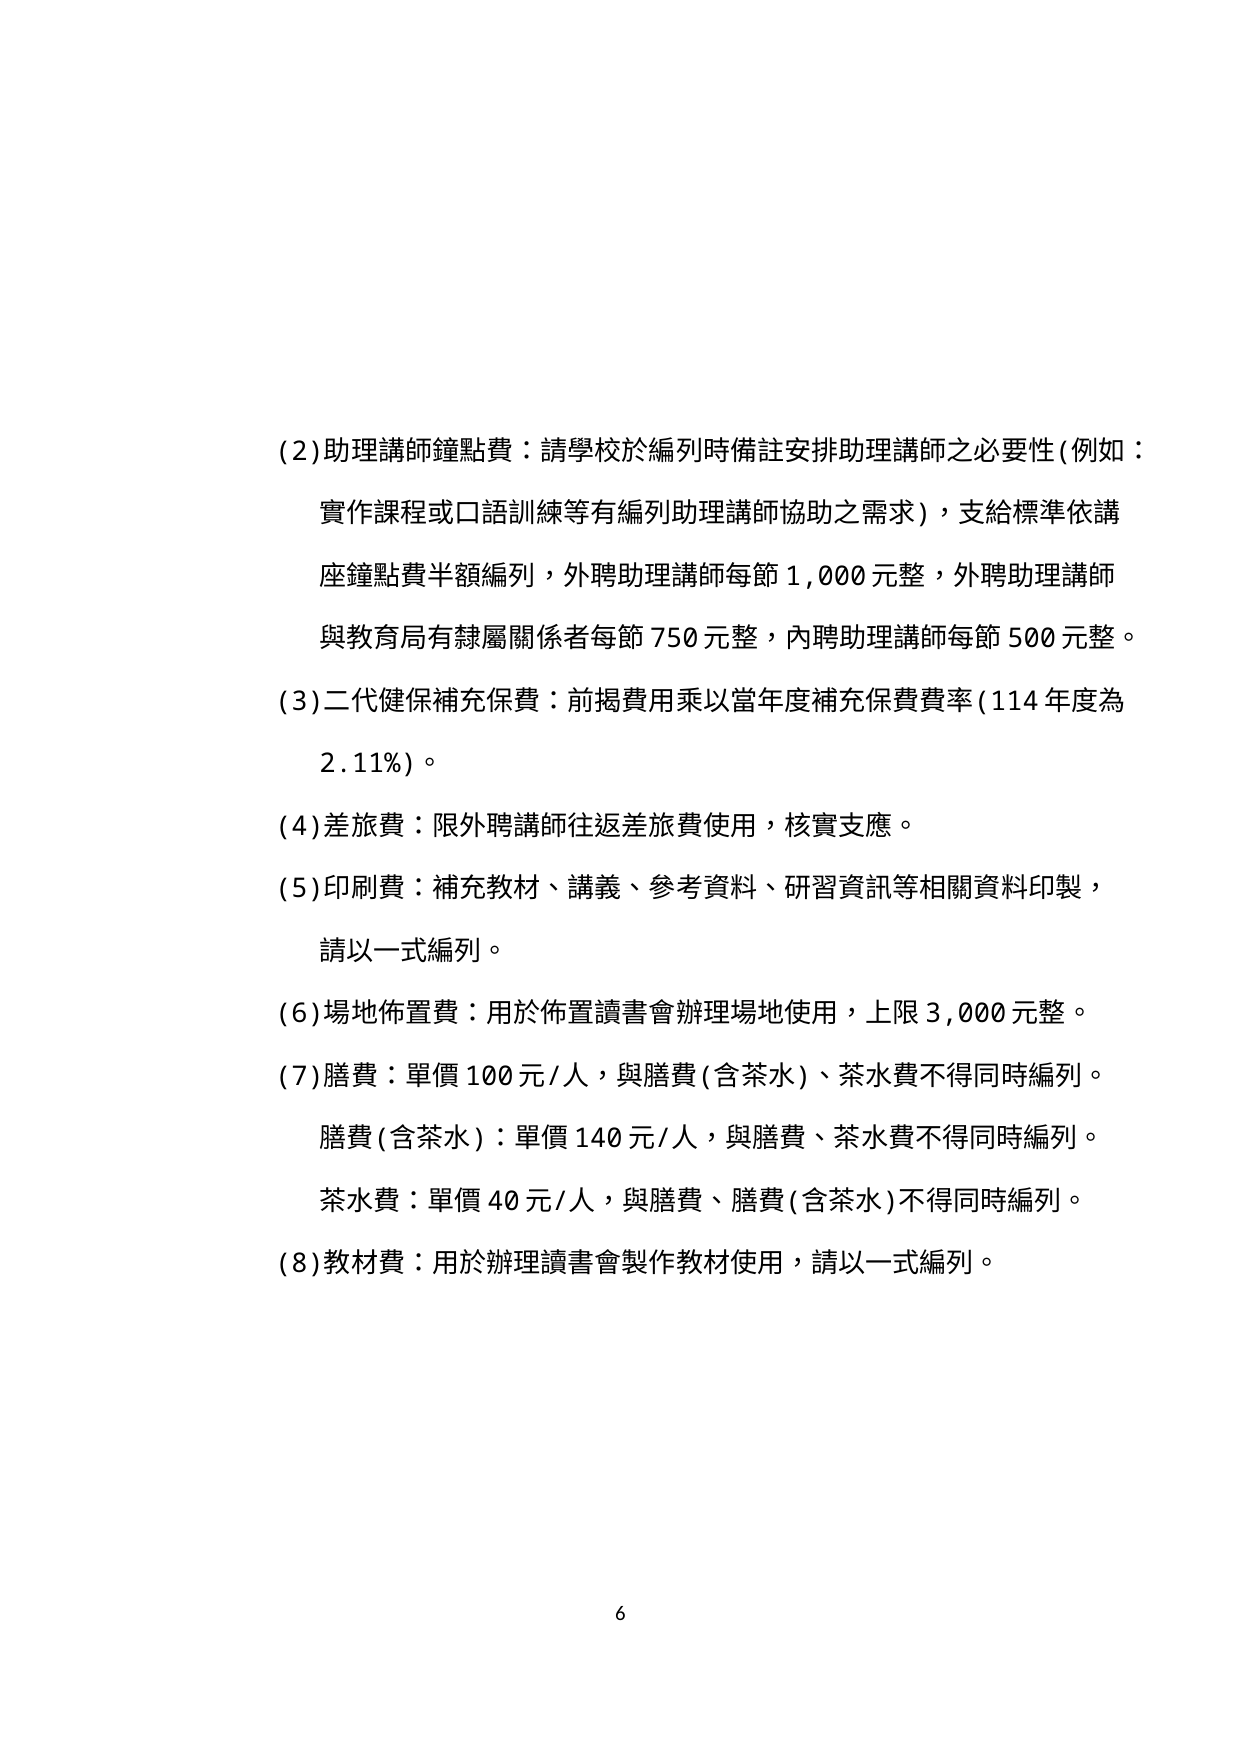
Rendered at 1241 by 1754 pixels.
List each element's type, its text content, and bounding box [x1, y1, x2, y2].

text (2)助理講師鐘點費：請學校於編列時備註安排助理講師之必要性(例如：實作課程或口語訓練等有編列助理講師協助之需求)，支給標準依講座鐘點費半額編列，外聘助理講師每節1,000元整，外聘助理講師與教育局有隸屬關係者每節750元整，內聘助理講師每節500元整。 [275, 407, 1128, 657]
text (6)場地佈置費：用於佈置讀書會辦理場地使用，上限3,000元整。 [275, 969, 1128, 1032]
text (8)教材費：用於辦理讀書會製作教材使用，請以一式編列。 [275, 1219, 1128, 1282]
text 茶水費：單價40元/人，與膳費、膳費(含茶水)不得同時編列。 [319, 1157, 1128, 1219]
text (5)印刷費：補充教材、講義、參考資料、研習資訊等相關資料印製，請以一式編列。 [275, 844, 1128, 969]
text (7)膳費：單價100元/人，與膳費(含茶水)、茶水費不得同時編列。 [275, 1032, 1128, 1094]
text (3)二代健保補充保費：前揭費用乘以當年度補充保費費率(114年度為2.11%)。 [275, 657, 1128, 782]
text 膳費(含茶水)：單價140元/人，與膳費、茶水費不得同時編列。 [319, 1094, 1128, 1157]
text (4)差旅費：限外聘講師往返差旅費使用，核實支應。 [275, 782, 1128, 844]
